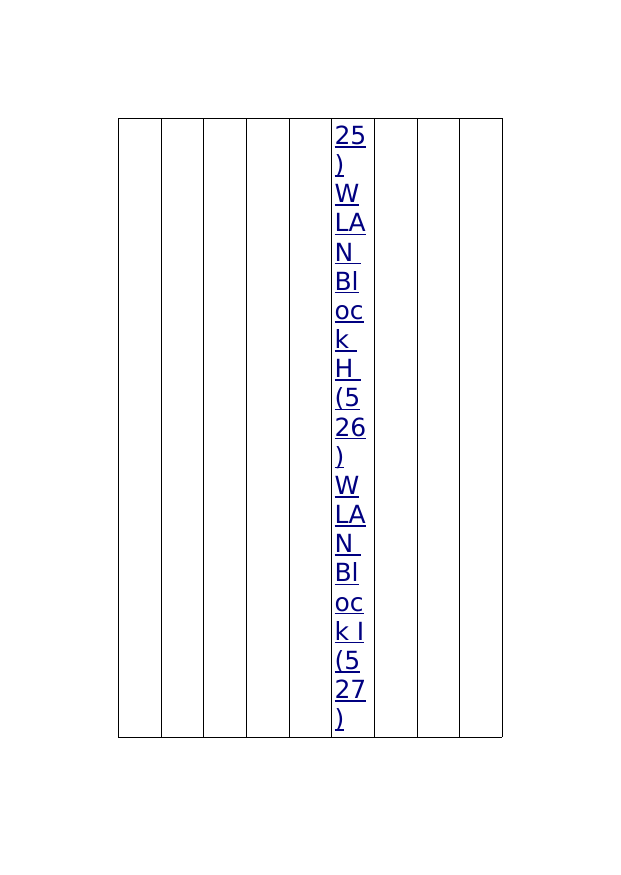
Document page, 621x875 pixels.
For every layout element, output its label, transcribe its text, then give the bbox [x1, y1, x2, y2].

table_cell [460, 119, 502, 737]
table_cell [375, 119, 417, 737]
table_cell 25) WLAN Block H (526) WLAN Block I (527) [332, 119, 374, 737]
table_cell [247, 119, 289, 737]
table_cell [290, 119, 331, 737]
table_cell [119, 119, 161, 737]
table_cell [204, 119, 246, 737]
table_cell [418, 119, 459, 737]
table_cell [162, 119, 203, 737]
